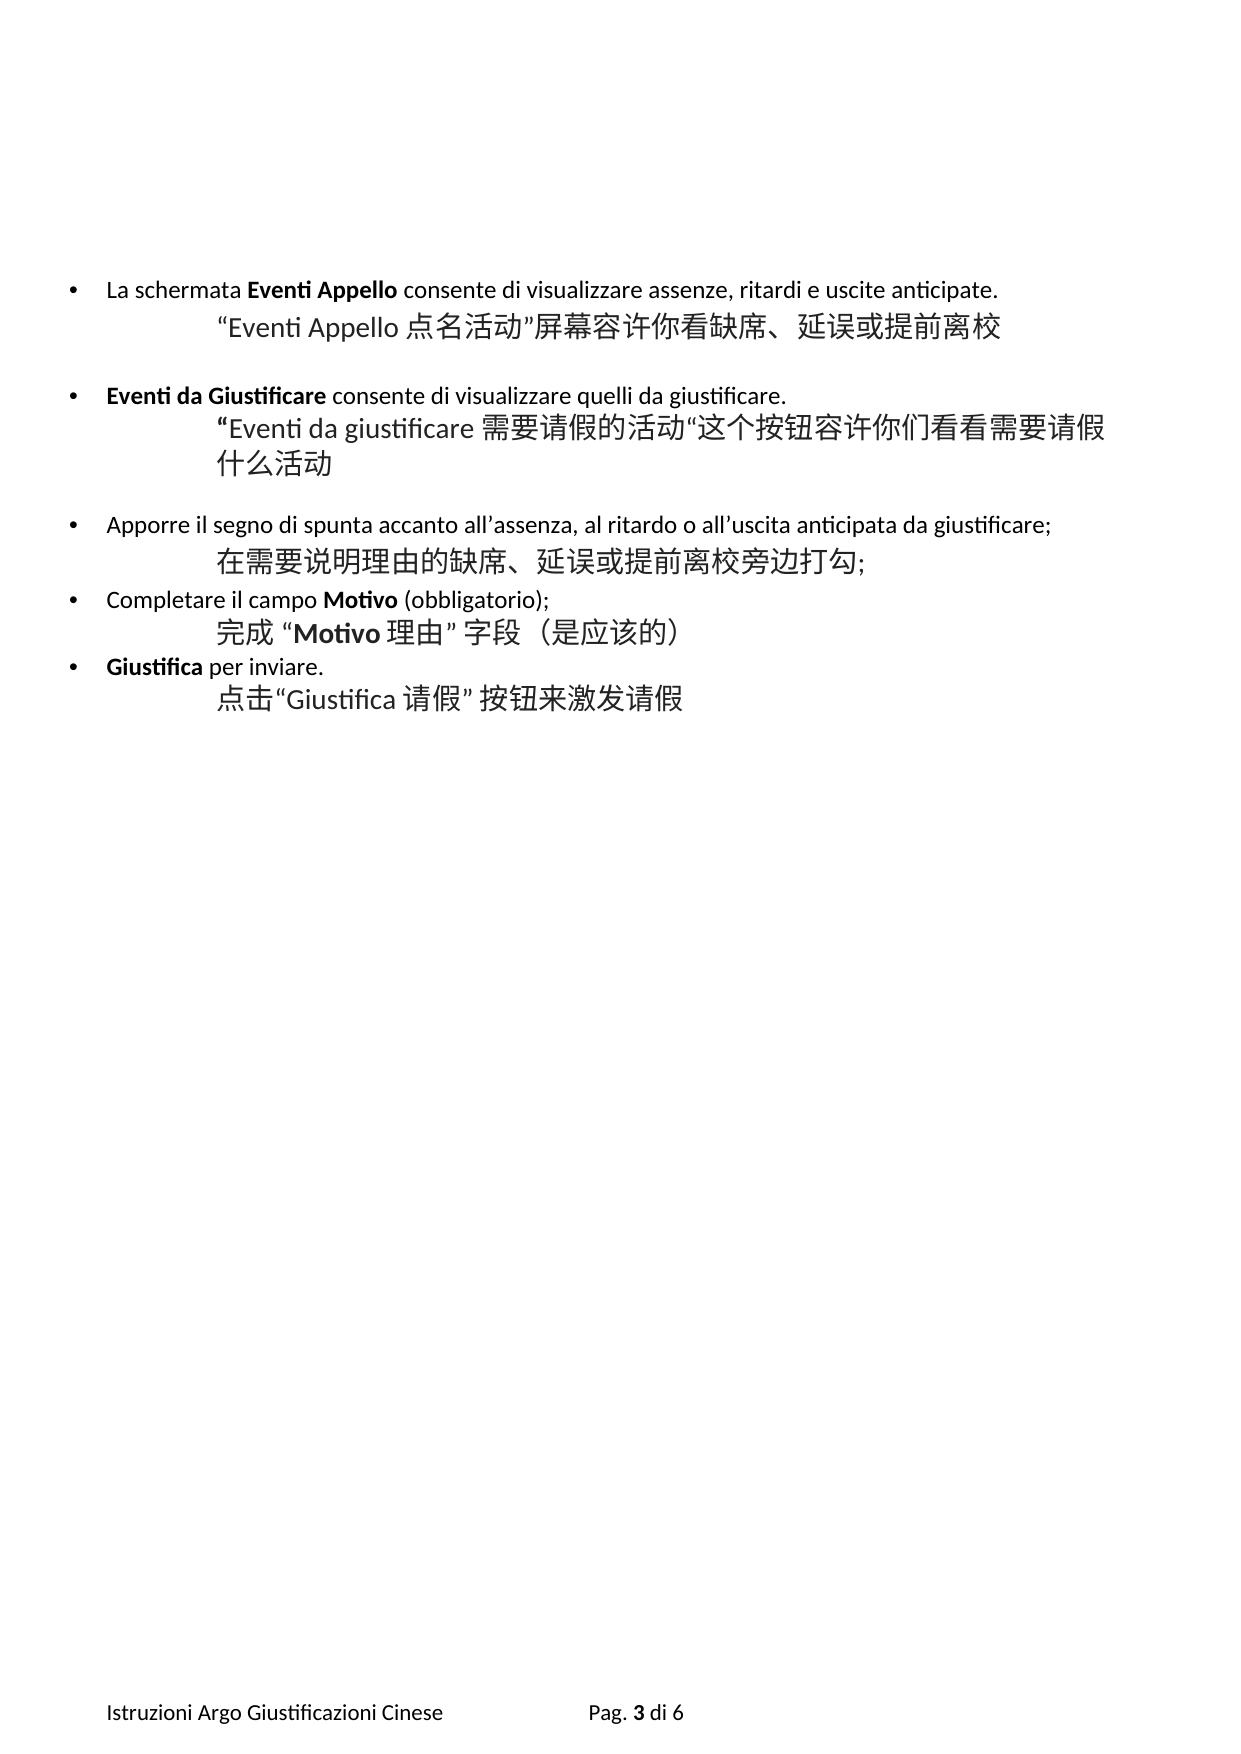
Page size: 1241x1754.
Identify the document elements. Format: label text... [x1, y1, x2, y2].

list Completare il campo Motivo (obbligatorio); [69, 584, 1134, 615]
text “Eventi da giustificare 需要请假的活动“这个按钮容许你们看看需要请假什么活动 [216, 410, 1134, 482]
text 点击“Giustifica 请假” 按钮来激发请假 [216, 681, 1134, 717]
text 在需要说明理由的缺席、延误或提前离校旁边打勾; [216, 544, 1134, 580]
list Apporre il segno di spunta accanto all’assenza, al ritardo o all’uscita anticipata da giustificare; [69, 509, 1134, 539]
list Giustifica per inviare. [69, 651, 1134, 681]
list La schermata Eventi Appello consente di visualizzare assenze, ritardi e uscite anticipate. [69, 274, 1134, 305]
list Eventi da Giustificare consente di visualizzare quelli da giustificare. [69, 380, 1134, 410]
text “Eventi Appello 点名活动”屏幕容许你看缺席、延误或提前离校 [216, 309, 1134, 345]
text 完成 “Motivo理由” 字段（是应该的） [216, 615, 1134, 651]
